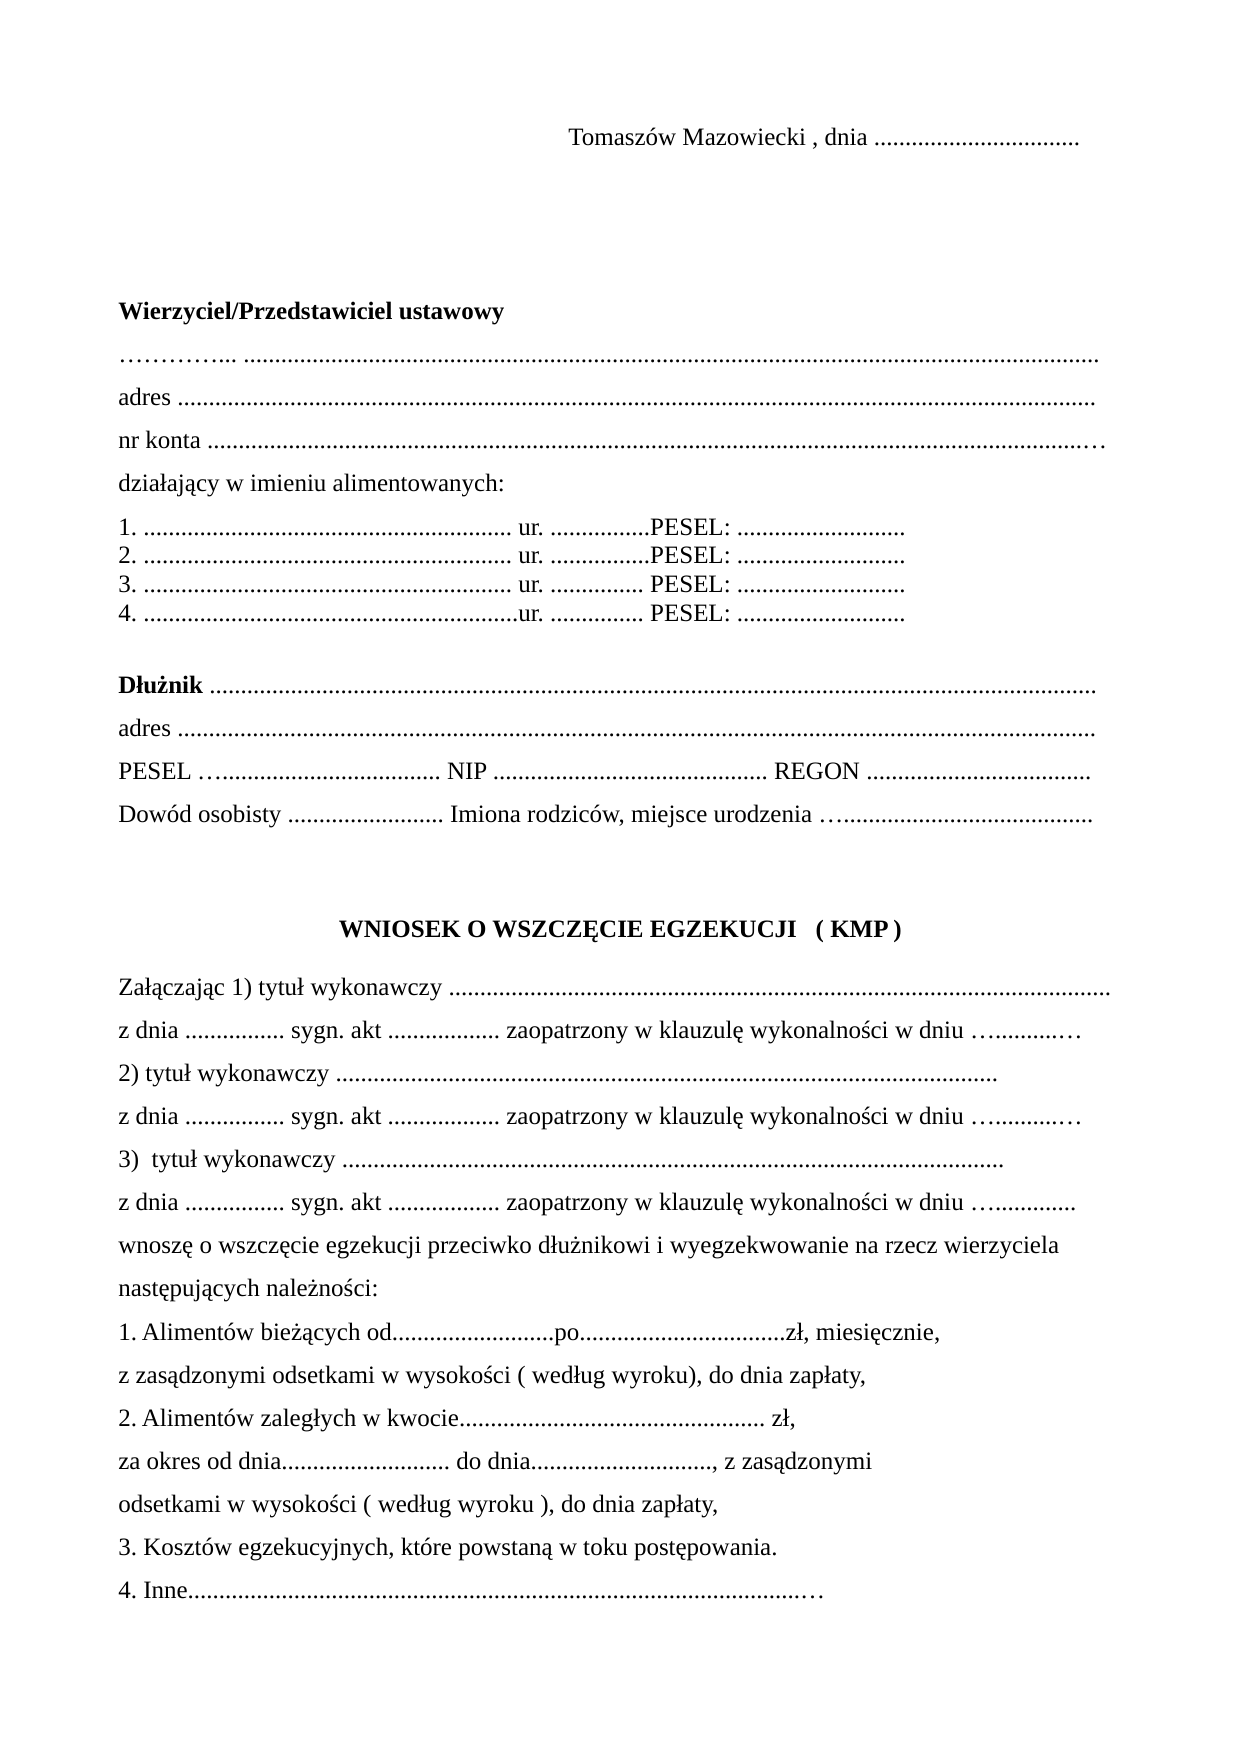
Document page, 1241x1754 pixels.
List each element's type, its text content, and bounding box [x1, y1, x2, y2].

text adres ................................................................................................................................................... [118, 713, 1122, 742]
text nr konta ............................................................................................................................................… [118, 425, 1122, 454]
text 1. ........................................................... ur. ................PESEL: ........................... [118, 512, 1122, 540]
text PESEL …................................... NIP ............................................ REGON .................................... [118, 756, 1122, 785]
text Dłużnik .............................................................................................................................................. [118, 670, 1122, 698]
text 3) tytuł wykonawczy .......................................................................................................... [118, 1144, 1122, 1173]
text z zasądzonymi odsetkami w wysokości ( według wyroku), do dnia zapłaty, [118, 1360, 1122, 1388]
text 4. Inne..................................................................................................… [118, 1575, 1122, 1604]
text WNIOSEK O WSZCZĘCIE EGZEKUCJI ( KMP ) [118, 914, 1122, 943]
text następujących należności: [118, 1273, 1122, 1302]
text 2. ........................................................... ur. ................PESEL: ........................... [118, 540, 1122, 569]
text 1. Alimentów bieżących od..........................po.................................zł, miesięcznie, [118, 1317, 1122, 1345]
text Wierzyciel/Przedstawiciel ustawowy [118, 296, 1122, 325]
text działający w imieniu alimentowanych: [118, 468, 1122, 497]
text Dowód osobisty ......................... Imiona rodziców, miejsce urodzenia …........................................ [118, 799, 1122, 828]
text 2) tytuł wykonawczy .......................................................................................................... [118, 1058, 1122, 1087]
text Tomaszów Mazowiecki , dnia ................................. [118, 118, 1122, 152]
text adres ................................................................................................................................................... [118, 382, 1122, 411]
text 3. Kosztów egzekucyjnych, które powstaną w toku postępowania. [118, 1532, 1122, 1561]
text 2. Alimentów zaległych w kwocie................................................. zł, [118, 1403, 1122, 1432]
text 3. ........................................................... ur. ............... PESEL: ........................... [118, 569, 1122, 598]
text z dnia ................ sygn. akt .................. zaopatrzony w klauzulę wykonalności w dniu …..........… [118, 1015, 1122, 1043]
text z dnia ................ sygn. akt .................. zaopatrzony w klauzulę wykonalności w dniu …..........… [118, 1101, 1122, 1130]
text Załączając 1) tytuł wykonawczy .......................................................................................................... [118, 972, 1122, 1000]
text za okres od dnia........................... do dnia............................., z zasądzonymi [118, 1446, 1122, 1475]
text wnoszę o wszczęcie egzekucji przeciwko dłużnikowi i wyegzekwowanie na rzecz wierzyciela [118, 1230, 1122, 1259]
text odsetkami w wysokości ( według wyroku ), do dnia zapłaty, [118, 1489, 1122, 1518]
text 4. ............................................................ur. ............... PESEL: ........................... [118, 598, 1122, 627]
text …………... ......................................................................................................................................... [118, 339, 1122, 368]
text z dnia ................ sygn. akt .................. zaopatrzony w klauzulę wykonalności w dniu …............. [118, 1187, 1122, 1216]
